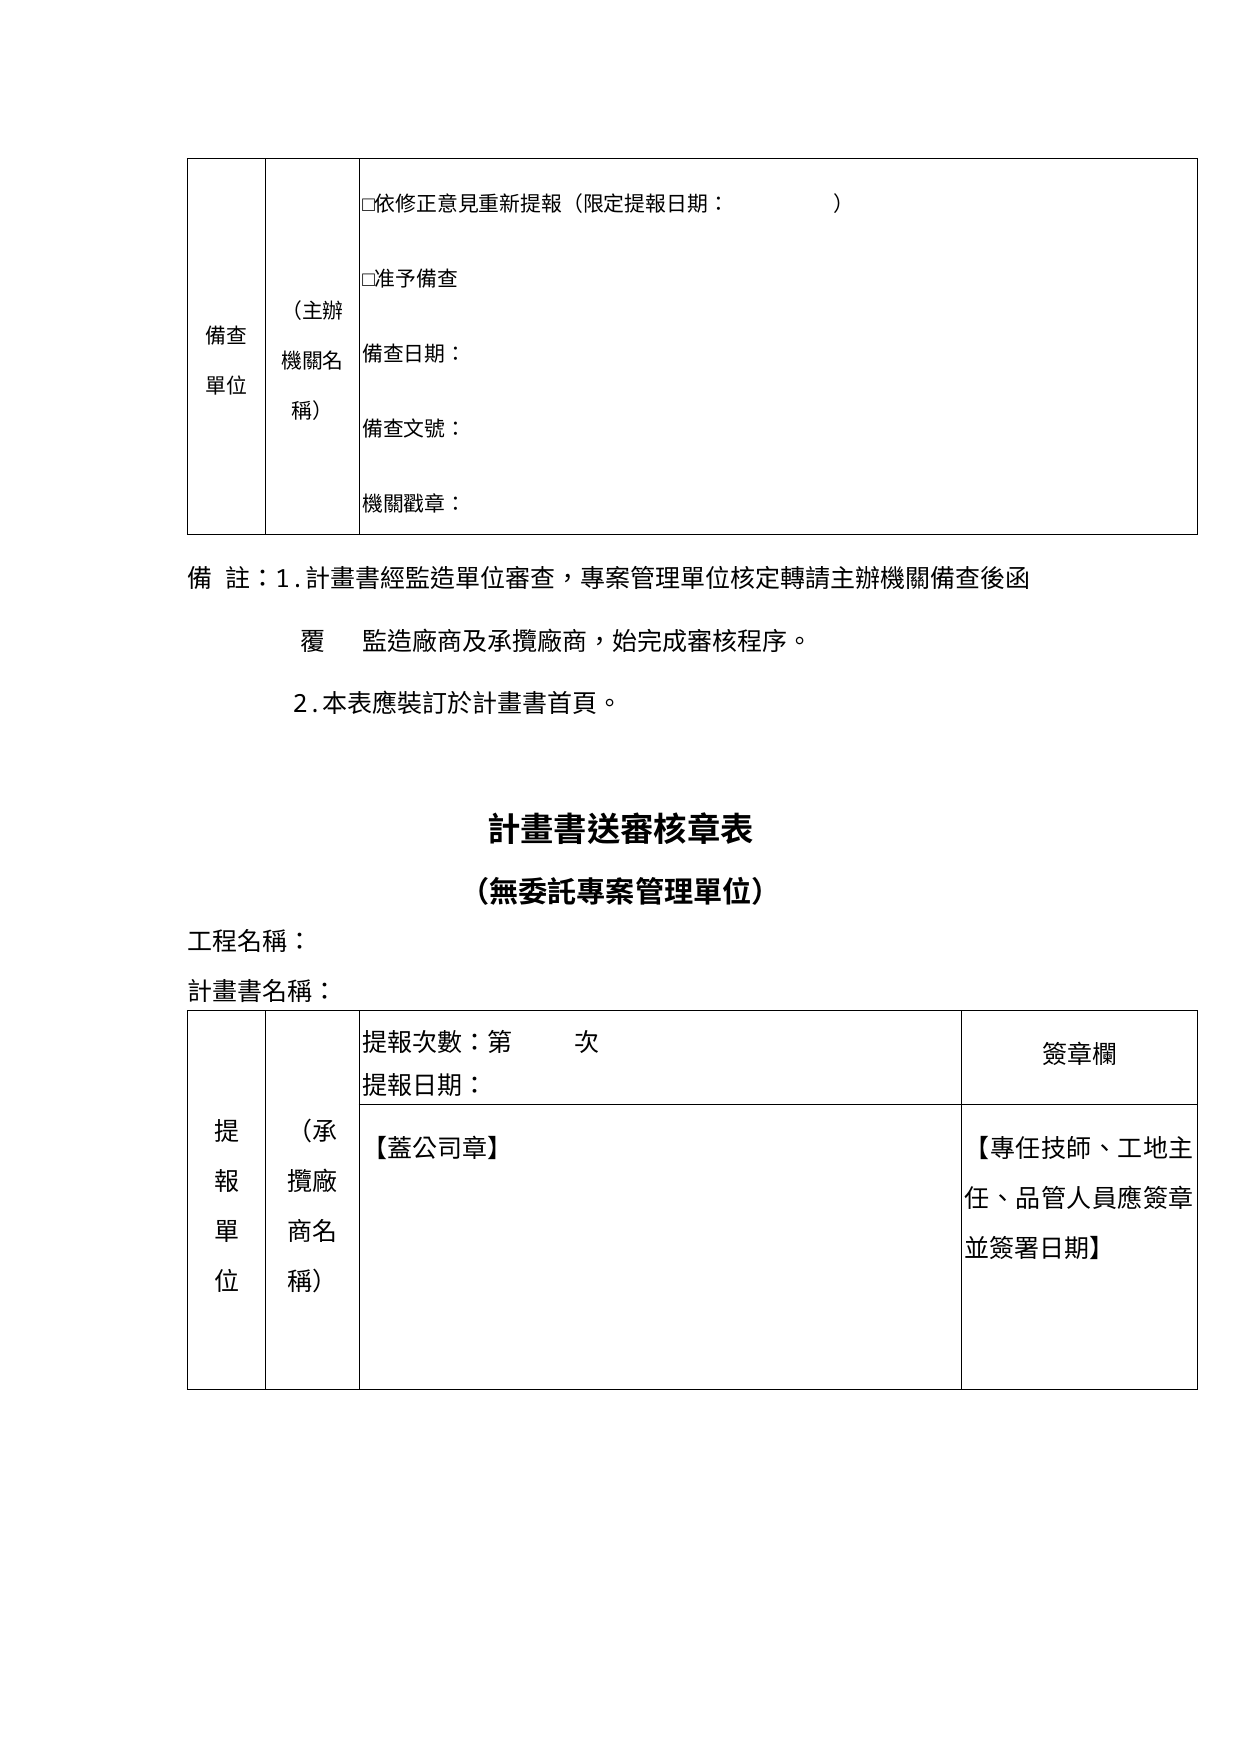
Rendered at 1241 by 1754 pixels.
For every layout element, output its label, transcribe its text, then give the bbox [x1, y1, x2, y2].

text 計畫書送審核章表 [187, 785, 1053, 848]
table_cell 【專任技師、工地主任、品管人員應簽章並簽署日期】 [962, 1105, 1197, 1389]
table_cell □依修正意見重新提報（限定提報日期： ） □准予備查 備查日期： 備查文號： 機關戳章： [360, 159, 1197, 534]
table_header 提報次數：第 次 提報日期： [360, 1011, 961, 1104]
table_header 簽章欄 [962, 1011, 1197, 1104]
table_cell 【蓋公司章】 [360, 1105, 961, 1389]
table_header 提報單位 [188, 1011, 265, 1389]
text （無委託專案管理單位） [187, 848, 1053, 910]
text 備 註：1.計畫書經監造單位審查，專案管理單位核定轉請主辦機關備查後函覆 監造廠商及承攬廠商，始完成審核程序。 [187, 535, 1053, 660]
table_cell （主辦機關名稱） [266, 159, 359, 534]
table_header （承攬廠商名稱） [266, 1011, 359, 1389]
text 計畫書名稱： [187, 960, 1053, 1010]
text 工程名稱： [187, 910, 1053, 960]
table_cell 備查單位 [188, 159, 265, 534]
text 2.本表應裝訂於計畫書首頁。 [187, 660, 1053, 723]
